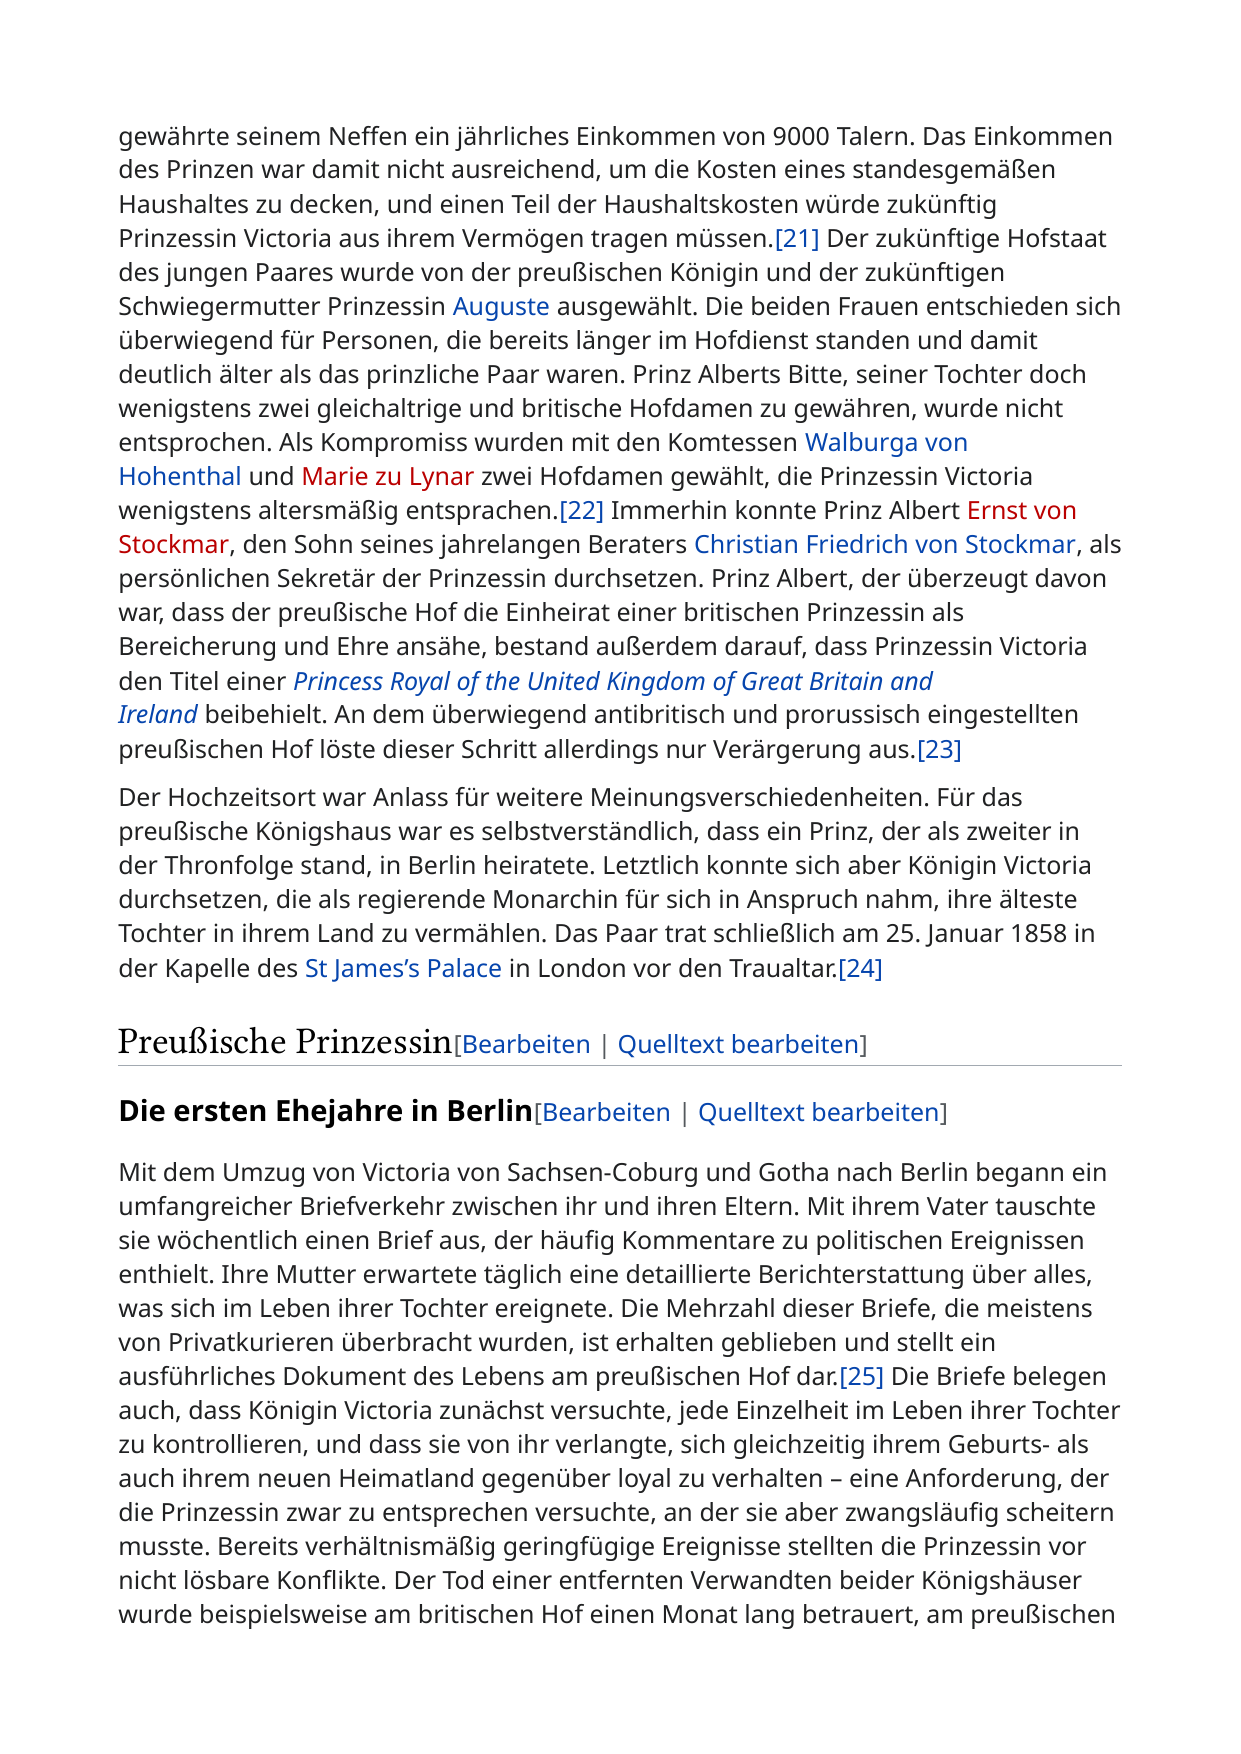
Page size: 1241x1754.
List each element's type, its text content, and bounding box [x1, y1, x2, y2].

text Der Hochzeitsort war Anlass für weitere Meinungsverschiedenheiten. Für das preußische Königshaus war es selbstverständlich, dass ein Prinz, der als zweiter in der Thronfolge stand, in Berlin heiratete. Letztlich konnte sich aber Königin Victoria durchsetzen, die als regierende Monarchin für sich in Anspruch nahm, ihre älteste Tochter in ihrem Land zu vermählen. Das Paar trat schließlich am 25. Januar 1858 in der Kapelle des St James’s Palace in London vor den Traualtar.[24] [118, 780, 1122, 984]
subtitle Die ersten Ehejahre in Berlin[Bearbeiten | Quelltext bearbeiten] [118, 1091, 1122, 1130]
text gewährte seinem Neffen ein jährliches Einkommen von 9000 Talern. Das Einkommen des Prinzen war damit nicht ausreichend, um die Kosten eines standesgemäßen Haushaltes zu decken, und einen Teil der Haushaltskosten würde zukünftig Prinzessin Victoria aus ihrem Vermögen tragen müssen.[21] Der zukünftige Hofstaat des jungen Paares wurde von der preußischen Königin und der zukünftigen Schwiegermutter Prinzessin Auguste ausgewählt. Die beiden Frauen entschieden sich überwiegend für Personen, die bereits länger im Hofdienst standen und damit deutlich älter als das prinzliche Paar waren. Prinz Alberts Bitte, seiner Tochter doch wenigstens zwei gleichaltrige und britische Hofdamen zu gewähren, wurde nicht entsprochen. Als Kompromiss wurden mit den Komtessen Walburga von Hohenthal und Marie zu Lynar zwei Hofdamen gewählt, die Prinzessin Victoria wenigstens altersmäßig entsprachen.[22] Immerhin konnte Prinz Albert Ernst von Stockmar, den Sohn seines jahrelangen Beraters Christian Friedrich von Stockmar, als persönlichen Sekretär der Prinzessin durchsetzen. Prinz Albert, der überzeugt davon war, dass der preußische Hof die Einheirat einer britischen Prinzessin als Bereicherung und Ehre ansähe, bestand außerdem darauf, dass Prinzessin Victoria den Titel einer Princess Royal of the United Kingdom of Great Britain and Ireland beibehielt. An dem überwiegend antibritisch und prorussisch eingestellten preußischen Hof löste dieser Schritt allerdings nur Verärgerung aus.[23] [118, 118, 1122, 765]
text Mit dem Umzug von Victoria von Sachsen-Coburg und Gotha nach Berlin begann ein umfangreicher Briefverkehr zwischen ihr und ihren Eltern. Mit ihrem Vater tauschte sie wöchentlich einen Brief aus, der häufig Kommentare zu politischen Ereignissen enthielt. Ihre Mutter erwartete täglich eine detaillierte Berichterstattung über alles, was sich im Leben ihrer Tochter ereignete. Die Mehrzahl dieser Briefe, die meistens von Privatkurieren überbracht wurden, ist erhalten geblieben und stellt ein ausführliches Dokument des Lebens am preußischen Hof dar.[25] Die Briefe belegen auch, dass Königin Victoria zunächst versuchte, jede Einzelheit im Leben ihrer Tochter zu kontrollieren, und dass sie von ihr verlangte, sich gleichzeitig ihrem Geburts- als auch ihrem neuen Heimatland gegenüber loyal zu verhalten – eine Anforderung, der die Prinzessin zwar zu entsprechen versuchte, an der sie aber zwangsläufig scheitern musste. Bereits verhältnismäßig geringfügige Ereignisse stellten die Prinzessin vor nicht lösbare Konflikte. Der Tod einer entfernten Verwandten beider Königshäuser wurde beispielsweise am britischen Hof einen Monat lang betrauert, am preußischen [118, 1154, 1122, 1631]
subtitle Preußische Prinzessin[Bearbeiten | Quelltext bearbeiten] [118, 1020, 1122, 1065]
